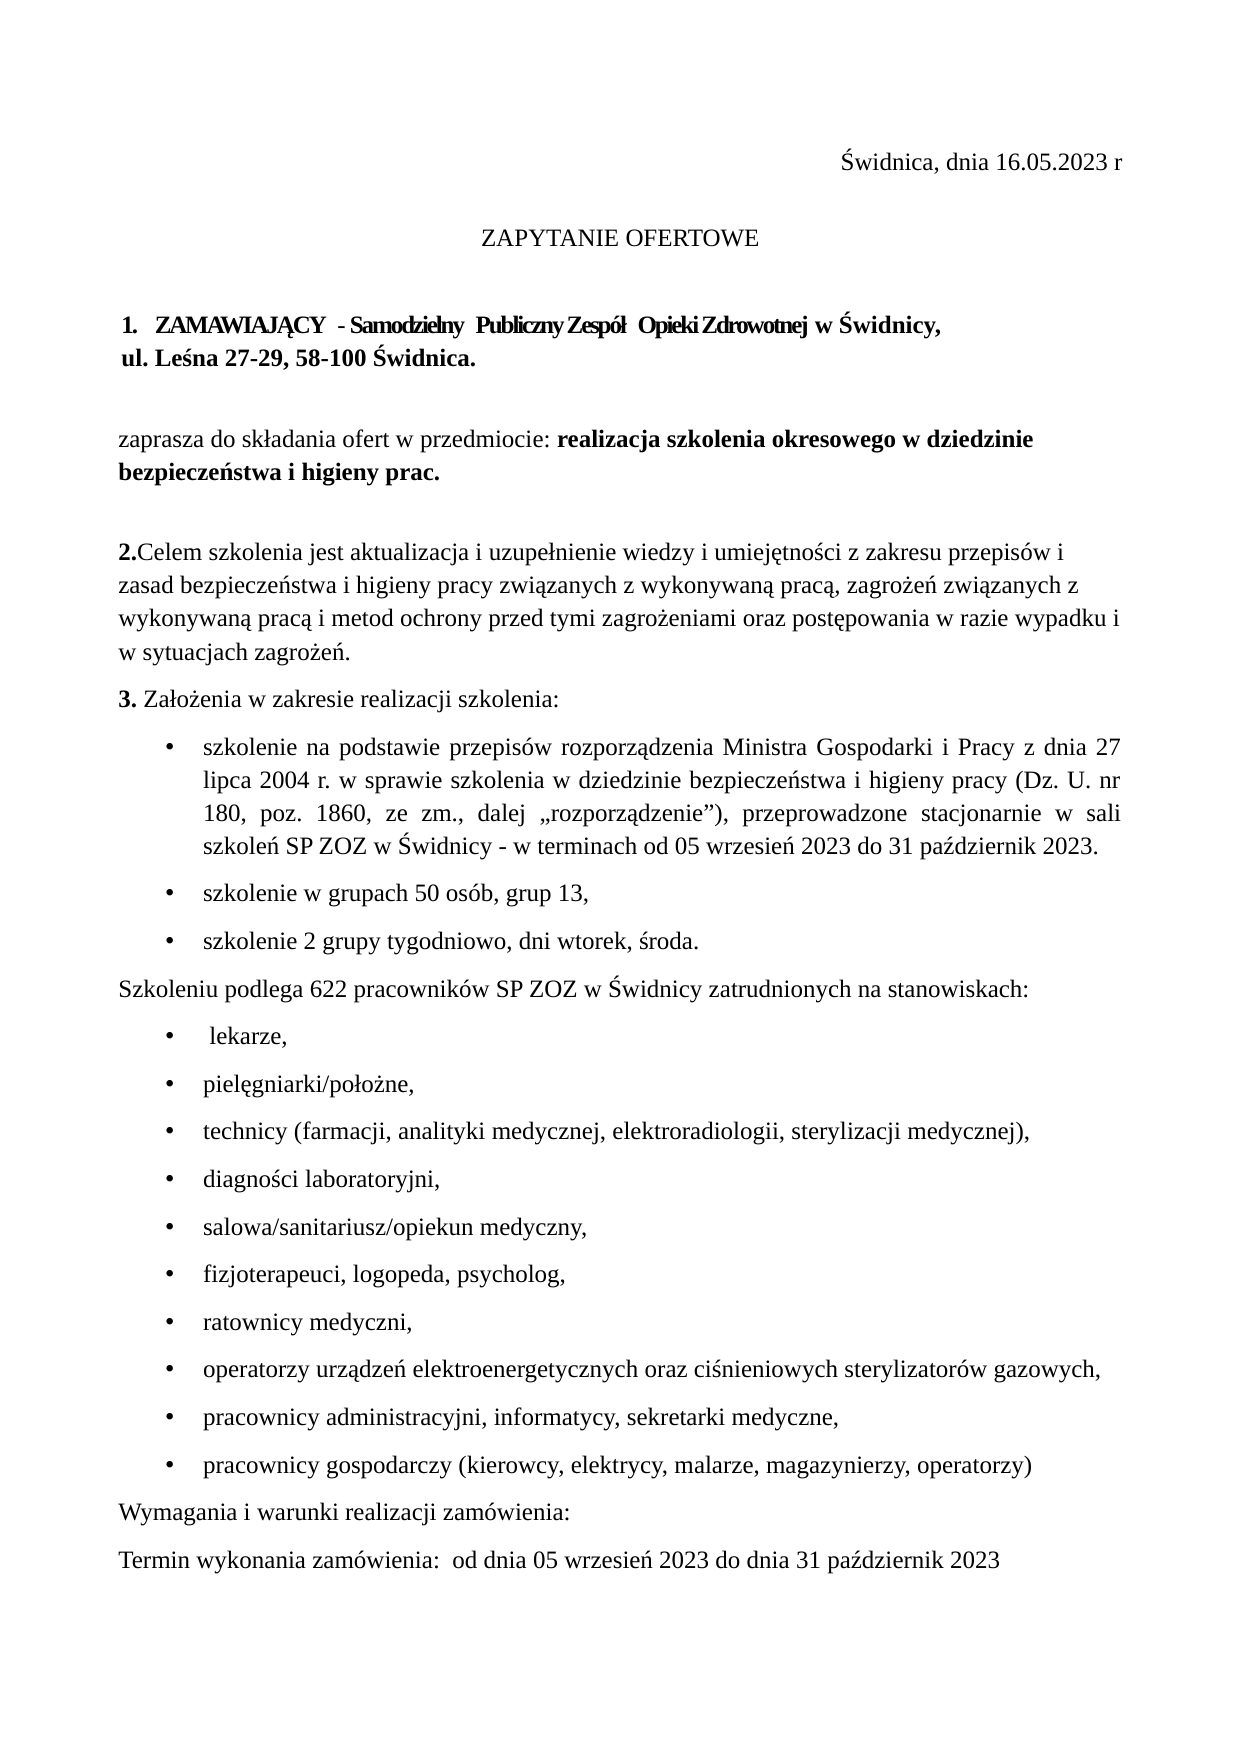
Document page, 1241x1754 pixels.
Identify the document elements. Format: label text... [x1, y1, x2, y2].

text Termin wykonania zamówienia: od dnia 05 wrzesień 2023 do dnia 31 październik 2023 [118, 1545, 1122, 1574]
text zaprasza do składania ofert w przedmiocie: realizacja szkolenia okresowego w dziedzinie bezpieczeństwa i higieny prac. [118, 424, 1122, 519]
list technicy (farmacji, analityki medycznej, elektroradiologii, sterylizacji medycznej), [165, 1116, 1122, 1145]
list ratownicy medyczni, [165, 1307, 1122, 1336]
list szkolenie 2 grupy tygodniowo, dni wtorek, środa. [165, 926, 1122, 955]
list szkolenie w grupach 50 osób, grup 13, [165, 878, 1122, 907]
list pielęgniarki/położne, [165, 1069, 1122, 1098]
list fizjoterapeuci, logopeda, psycholog, [165, 1259, 1122, 1288]
text Wymagania i warunki realizacji zamówienia: [118, 1497, 1122, 1526]
text 2.Celem szkolenia jest aktualizacja i uzupełnienie wiedzy i umiejętności z zakresu przepisów i zasad bezpieczeństwa i higieny pracy związanych z wykonywaną pracą, zagrożeń związanych z wykonywaną pracą i metod ochrony przed tymi zagrożeniami oraz postępowania w razie wypadku i w sytuacjach zagrożeń. [118, 537, 1122, 665]
text 1. ZAMAWIAJĄCY - Samodzielny Publiczny Zespół Opieki Zdrowotnej w Świdnicy, ul. Leśna 27-29, 58-100 Świdnica. [121, 310, 1122, 372]
list salowa/sanitariusz/opiekun medyczny, [165, 1212, 1122, 1240]
list pracownicy administracyjni, informatycy, sekretarki medyczne, [165, 1402, 1122, 1431]
list szkolenie na podstawie przepisów rozporządzenia Ministra Gospodarki i Pracy z dnia 27 lipca 2004 r. w sprawie szkolenia w dziedzinie bezpieczeństwa i higieny pracy (Dz. U. nr 180, poz. 1860, ze zm., dalej „rozporządzenie”), przeprowadzone stacjonarnie w sali szkoleń SP ZOZ w Świdnicy - w terminach od 05 wrzesień 2023 do 31 październik 2023. [165, 732, 1122, 859]
list pracownicy gospodarczy (kierowcy, elektrycy, malarze, magazynierzy, operatorzy) [165, 1450, 1122, 1478]
text Świdnica, dnia 16.05.2023 r [118, 147, 1122, 176]
list lekarze, [165, 1021, 1122, 1050]
list diagności laboratoryjni, [165, 1164, 1122, 1193]
text 3. Założenia w zakresie realizacji szkolenia: [118, 684, 1122, 713]
text ZAPYTANIE OFERTOWE [118, 223, 1122, 252]
text Szkoleniu podlega 622 pracowników SP ZOZ w Świdnicy zatrudnionych na stanowiskach: [118, 974, 1122, 1002]
list operatorzy urządzeń elektroenergetycznych oraz ciśnieniowych sterylizatorów gazowych, [165, 1354, 1122, 1383]
